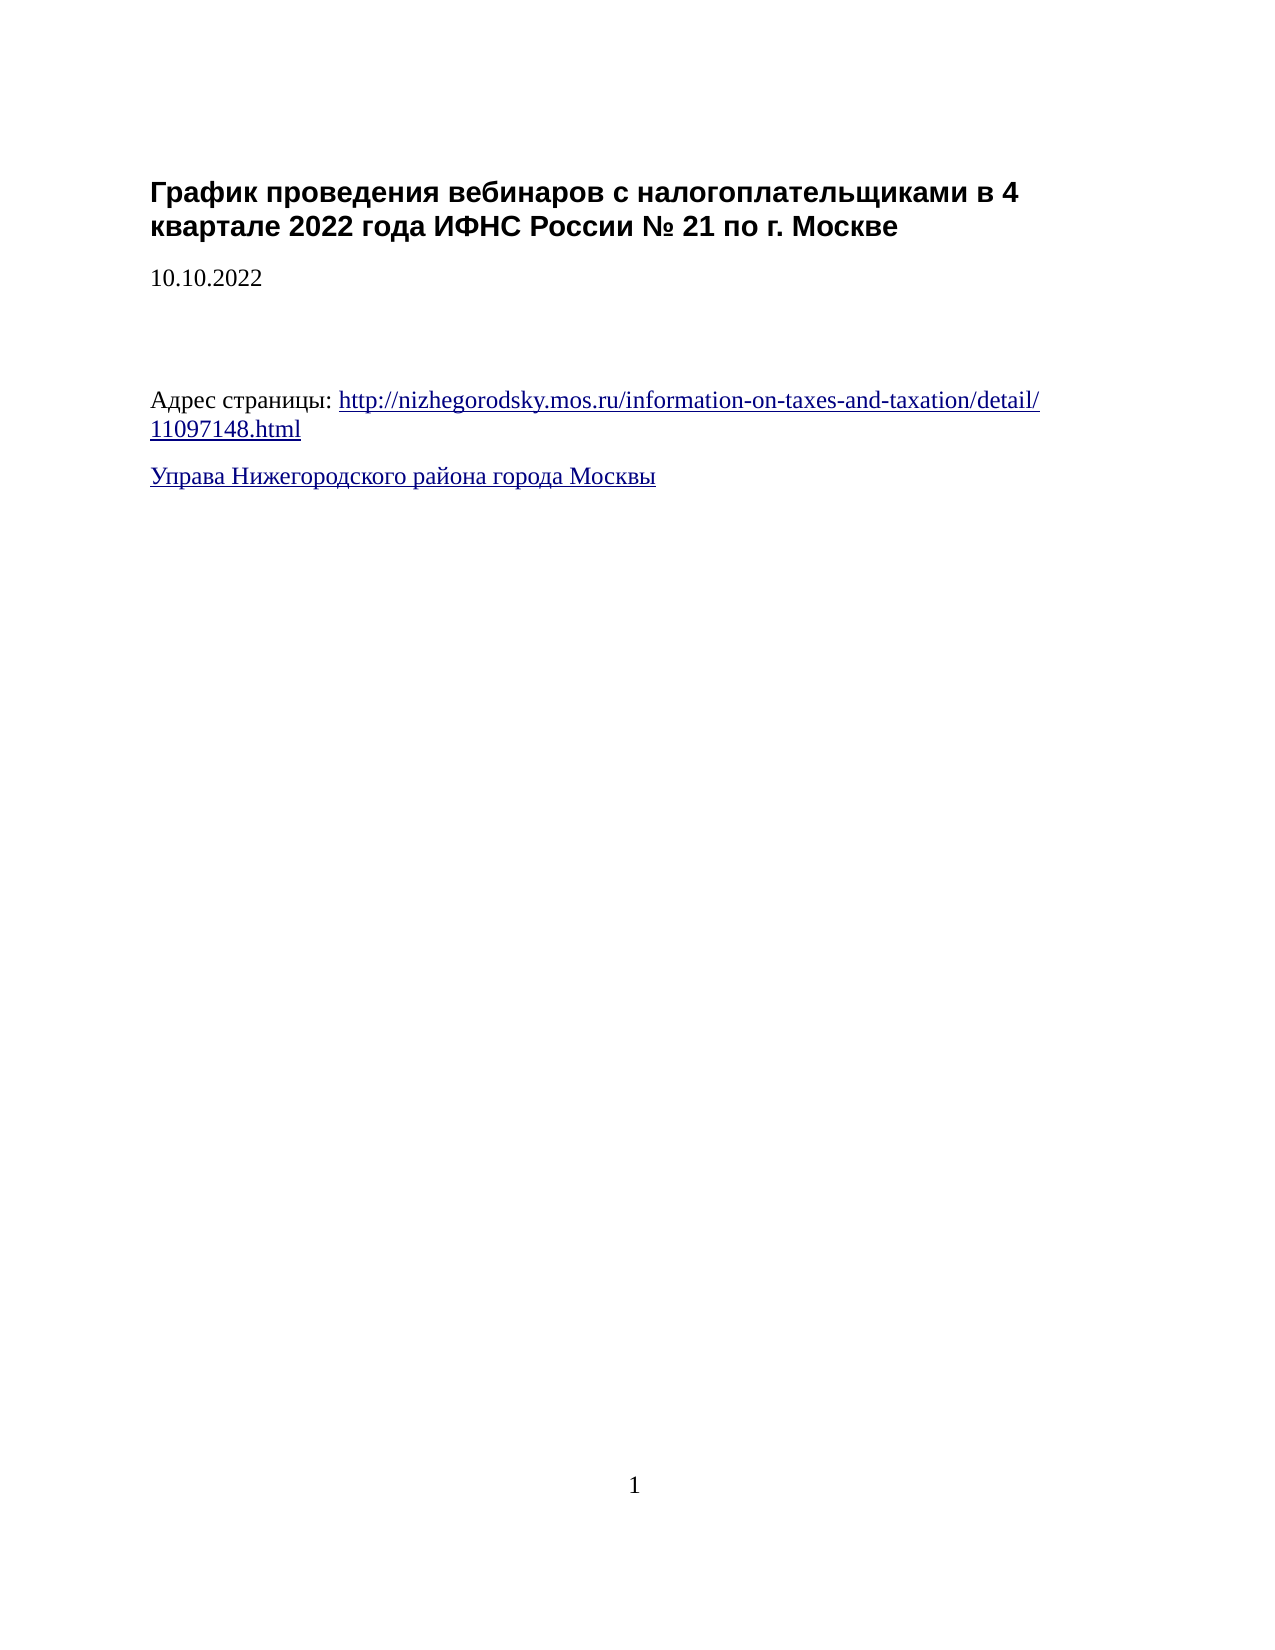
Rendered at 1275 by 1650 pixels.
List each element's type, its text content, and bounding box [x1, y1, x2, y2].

text Управа Нижегородского района города Москвы [150, 461, 1125, 490]
subtitle График проведения вебинаров с налогоплательщиками в 4 квартале 2022 года ИФНС России № 21 по г. Москве [150, 175, 1125, 242]
text 10.10.2022 [150, 263, 1125, 292]
text Адрес страницы: http://nizhegorodsky.mos.ru/information-on-taxes-and-taxation/detail/11097148.html [150, 386, 1125, 443]
